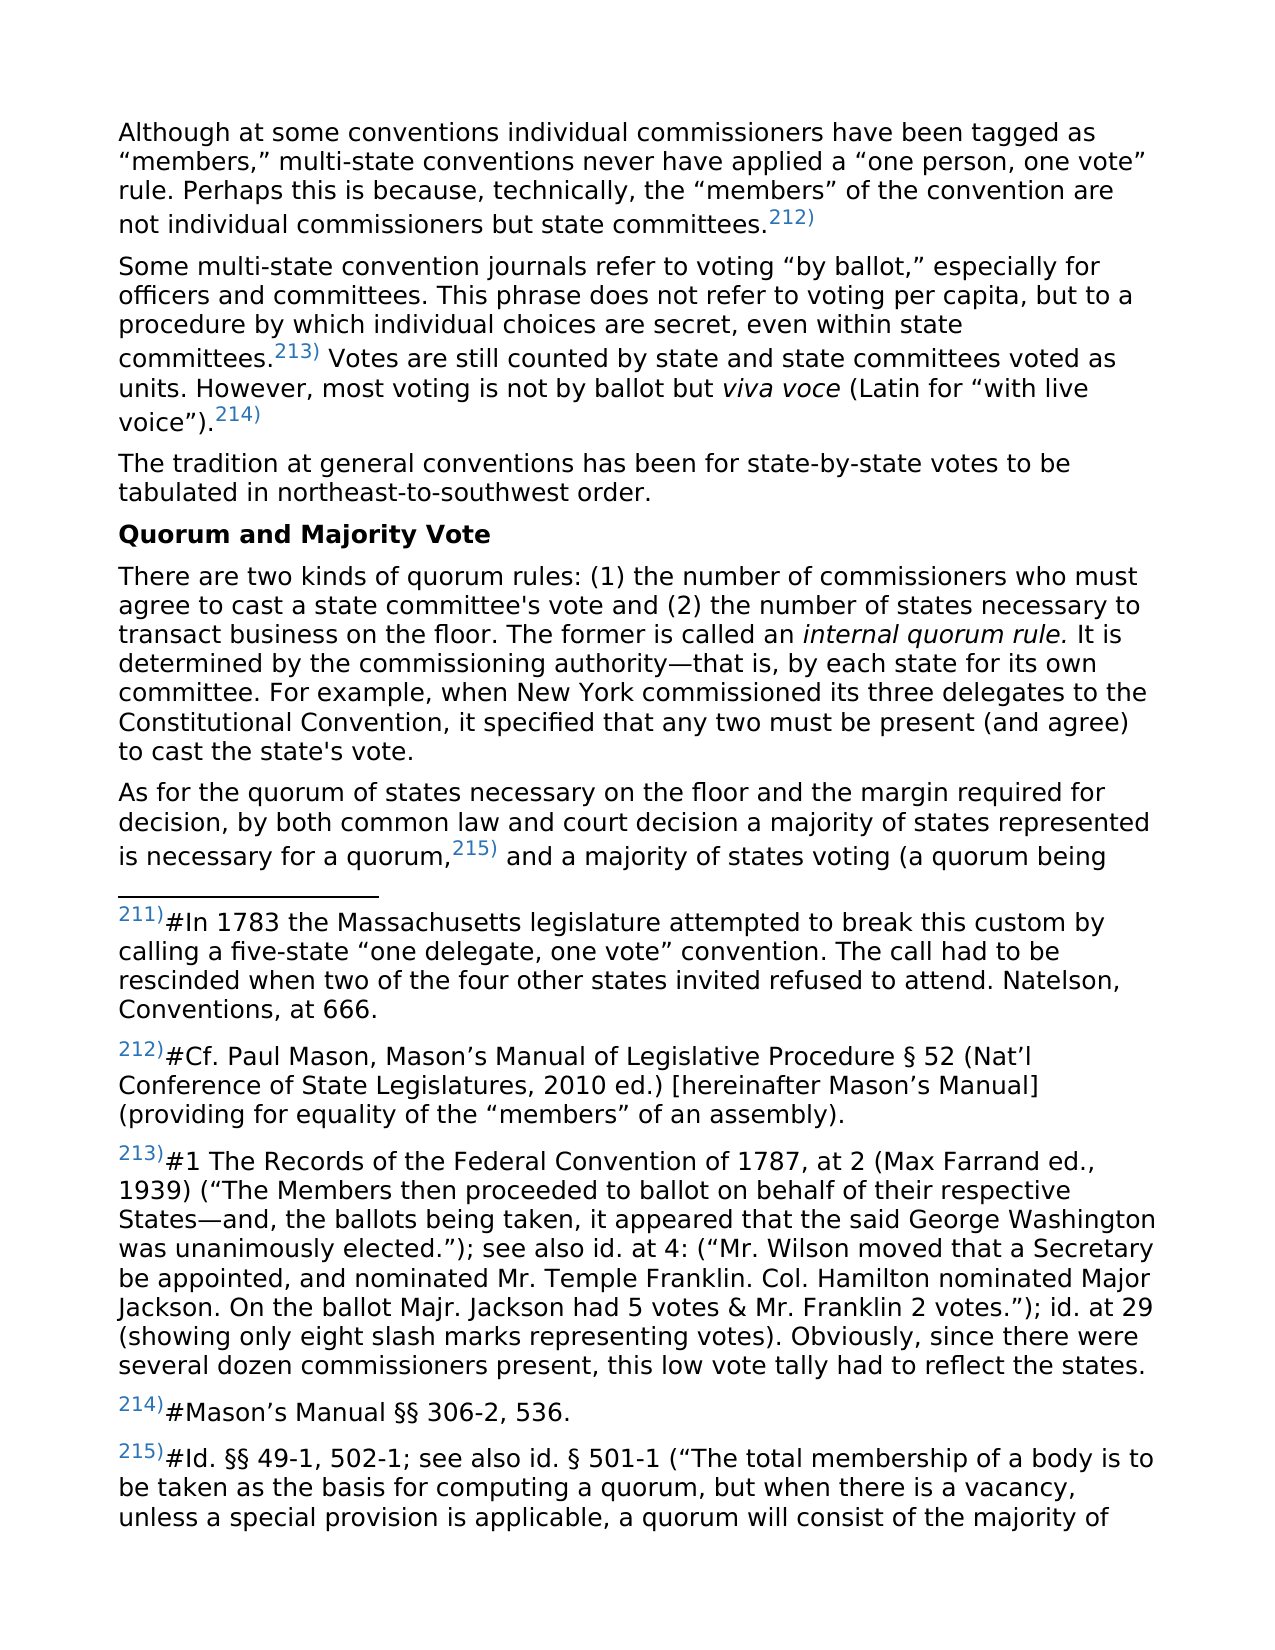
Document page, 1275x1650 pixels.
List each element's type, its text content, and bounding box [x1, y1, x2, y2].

text #1 The Records of the Federal Convention of 1787, at 2 (Max Farrand ed., 1939) (“The Members then proceeded to ballot on behalf of their respective States—and, the ballots being taken, it appeared that the said George Washington was unanimously elected.”); see also id. at 4: (“Mr. Wilson moved that a Secretary be appointed, and nominated Mr. Temple Franklin. Col. Hamilton nominated Major Jackson. On the ballot Majr. Jackson had 5 votes & Mr. Franklin 2 votes.”); id. at 29 (showing only eight slash marks representing votes). Obviously, since there were several dozen commissioners present, this low vote tally had to reflect the states. [118, 1142, 1157, 1380]
text Although at some conventions individual commissioners have been tagged as “members,” multi-state conventions never have applied a “one person, one vote” rule. Perhaps this is because, technically, the “members” of the convention are not individual commissioners but state committees. [118, 118, 1157, 240]
text #Mason’s Manual §§ 306-2, 536. [118, 1393, 1157, 1427]
text The tradition at general conventions has been for state-by-state votes to be tabulated in northeast-to-southwest order. [118, 449, 1157, 508]
text Quorum and Majority Vote [118, 520, 1157, 549]
text #Cf. Paul Mason, Mason’s Manual of Legislative Procedure § 52 (Nat’l Conference of State Legislatures, 2010 ed.) [hereinafter Mason’s Manual] (providing for equality of the “members” of an assembly). [118, 1037, 1157, 1130]
text #In 1783 the Massachusetts legislature attempted to break this custom by calling a five-state “one delegate, one vote” convention. The call had to be rescinded when two of the four other states invited refused to attend. Natelson, Conventions, at 666. [118, 903, 1157, 1025]
text There are two kinds of quorum rules: (1) the number of commissioners who must agree to cast a state committee's vote and (2) the number of states necessary to transact business on the floor. The former is called an internal quorum rule. It is determined by the commissioning authority—that is, by each state for its own committee. For example, when New York commissioned its three delegates to the Constitutional Convention, it specified that any two must be present (and agree) to cast the state's vote. [118, 562, 1157, 766]
text Some multi-state convention journals refer to voting “by ballot,” especially for officers and committees. This phrase does not refer to voting per capita, but to a procedure by which individual choices are secret, even within state committees. Votes are still counted by state and state committees voted as units. However, most voting is not by ballot but viva voce (Latin for “with live voice”). [118, 252, 1157, 437]
text As for the quorum of states necessary on the floor and the margin required for decision, by both common law and court decision a majority of states represented is necessary for a quorum, and a majority of states voting (a quorum being [118, 779, 1157, 871]
text #Id. §§ 49-1, 502-1; see also id. § 501-1 (“The total membership of a body is to be taken as the basis for computing a quorum, but when there is a vacancy, unless a special provision is applicable, a quorum will consist of the majority of [118, 1439, 1157, 1532]
